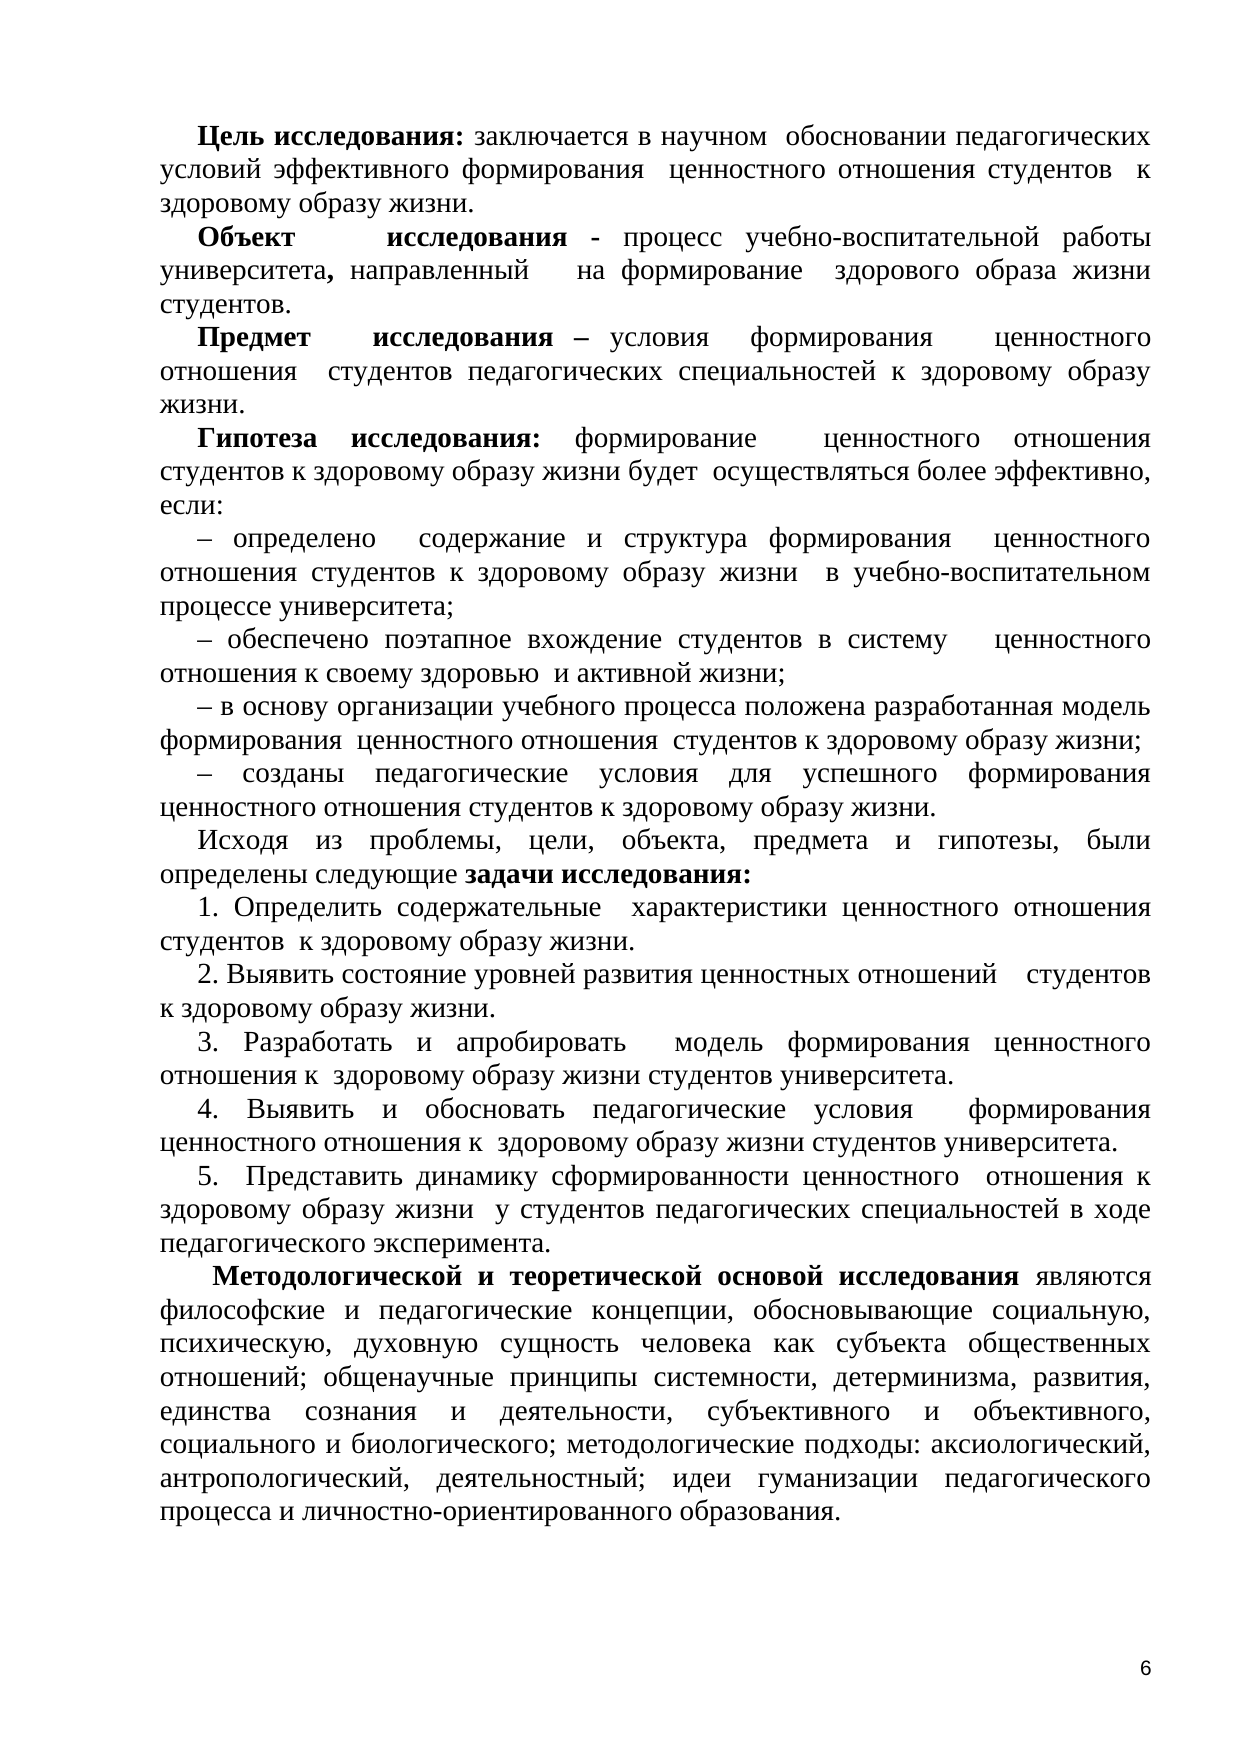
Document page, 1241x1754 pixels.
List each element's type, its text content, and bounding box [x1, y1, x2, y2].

text Объект исследования - процесс учебно-воспитательной работы университета, направленный на формирование здорового образа жизни студентов. [159, 219, 1152, 319]
text – обеспечено поэтапное вхождение студентов в систему ценностного отношения к своему здоровью и активной жизни; [159, 621, 1152, 688]
text – определено содержание и структура формирования ценностного отношения студентов к здоровому образу жизни в учебно-воспитательном процессе университета; [159, 521, 1152, 621]
text – в основу организации учебного процесса положена разработанная модель формирования ценностного отношения студентов к здоровому образу жизни; [159, 688, 1152, 755]
subtitle Методологической и теоретической основой исследования являются философские и педагогические концепции, обосновывающие социальную, психическую, духовную сущность человека как субъекта общественных отношений; общенаучные принципы системности, детерминизма, развития, единства сознания и деятельности, субъективного и объективного, социального и биологического; методологические подходы: аксиологический, антропологический, деятельностный; идеи гуманизации педагогического процесса и личностно-ориентированного образования. [159, 1258, 1152, 1527]
text – созданы педагогические условия для успешного формирования ценностного отношения студентов к здоровому образу жизни. [159, 755, 1152, 822]
text Исходя из проблемы, цели, объекта, предмета и гипотезы, были определены следующие задачи исследования: [159, 822, 1152, 889]
text 5. Представить динамику сформированности ценностного отношения к здоровому образу жизни у студентов педагогических специальностей в ходе педагогического эксперимента. [159, 1158, 1152, 1258]
text 4. Выявить и обосновать педагогические условия формирования ценностного отношения к здоровому образу жизни студентов университета. [159, 1091, 1152, 1158]
text 2. Выявить состояние уровней развития ценностных отношений студентов к здоровому образу жизни. [159, 957, 1152, 1024]
text Гипотеза исследования: формирование ценностного отношения студентов к здоровому образу жизни будет осуществляться более эффективно, если: [159, 420, 1152, 521]
text 1. Определить содержательные характеристики ценностного отношения студентов к здоровому образу жизни. [159, 889, 1152, 957]
text Цель исследования: заключается в научном обосновании педагогических условий эффективного формирования ценностного отношения студентов к здоровому образу жизни. [159, 118, 1152, 219]
text Предмет исследования – условия формирования ценностного отношения студентов педагогических специальностей к здоровому образу жизни. [159, 319, 1152, 420]
text 3. Разработать и апробировать модель формирования ценностного отношения к здоровому образу жизни студентов университета. [159, 1024, 1152, 1091]
